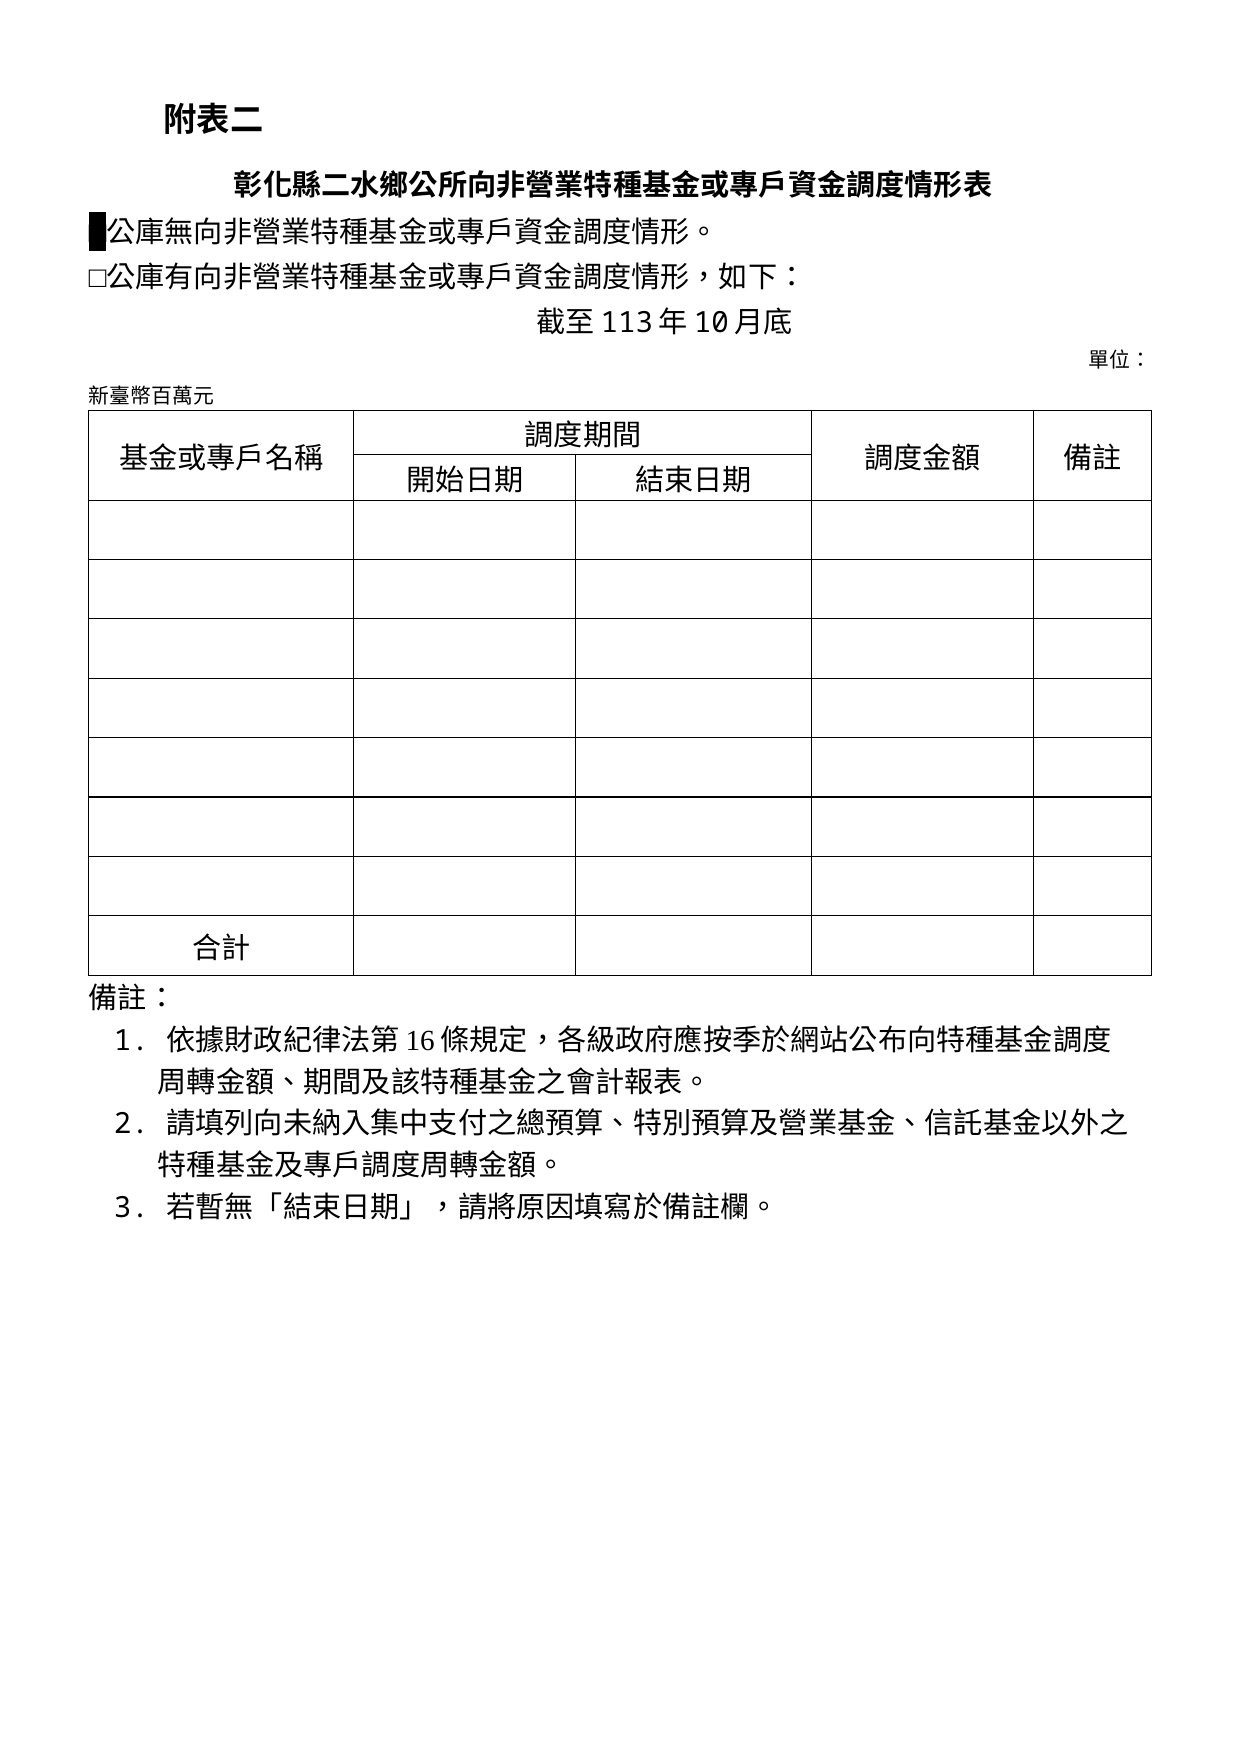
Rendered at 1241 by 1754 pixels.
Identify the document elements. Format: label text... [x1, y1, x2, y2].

table_header 基金或專戶名稱 [89, 411, 353, 499]
table_header 調度金額 [812, 411, 1033, 499]
table_cell [354, 679, 575, 737]
table_cell [576, 501, 811, 559]
text 彰化縣二水鄉公所向非營業特種基金或專戶資金調度情形表 [89, 162, 1137, 204]
table_cell [576, 857, 811, 915]
table_cell [89, 857, 353, 915]
text 截至113年10月底 [89, 304, 1137, 339]
table_cell [812, 916, 1033, 974]
table_cell 合計 [89, 916, 353, 974]
table_header 備註 [1034, 411, 1151, 499]
table_cell [576, 679, 811, 737]
text 3. 若暫無「結束日期」，請將原因填寫於備註欄。 [114, 1184, 1137, 1226]
table_cell [89, 679, 353, 737]
table_cell [1034, 679, 1151, 737]
table_cell [354, 798, 575, 856]
text □公庫無向非營業特種基金或專戶資金調度情形。 [89, 214, 1137, 250]
table_cell [354, 560, 575, 618]
text □公庫有向非營業特種基金或專戶資金調度情形，如下： [89, 259, 1137, 295]
table_cell [354, 857, 575, 915]
table_cell [89, 501, 353, 559]
table_cell [1034, 798, 1151, 856]
table_cell [354, 501, 575, 559]
table_cell [1034, 501, 1151, 559]
table_cell [1034, 738, 1151, 796]
table_cell [89, 738, 353, 796]
table_cell [354, 619, 575, 678]
table_cell [89, 560, 353, 618]
text 單位：新臺幣百萬元 [89, 339, 1137, 410]
table_cell 結束日期 [576, 455, 811, 499]
table_cell [1034, 560, 1151, 618]
table_cell [812, 679, 1033, 737]
table_cell [812, 857, 1033, 915]
table_header 調度期間 [354, 411, 811, 454]
table_cell [354, 738, 575, 796]
table_cell [576, 916, 811, 974]
table_cell 開始日期 [354, 455, 575, 499]
table_cell [354, 916, 575, 974]
table_cell [576, 738, 811, 796]
table_cell [576, 560, 811, 618]
table_cell [1034, 916, 1151, 974]
table_cell [89, 798, 353, 856]
text 1. 依據財政紀律法第16條規定，各級政府應按季於網站公布向特種基金調度周轉金額、期間及該特種基金之會計報表。 [114, 1017, 1137, 1101]
table_cell [1034, 857, 1151, 915]
text 備註： [88, 976, 1137, 1017]
table_cell [576, 798, 811, 856]
table_cell [576, 619, 811, 678]
table_cell [812, 798, 1033, 856]
table_cell [812, 560, 1033, 618]
table_cell [1034, 619, 1151, 678]
table_cell [89, 619, 353, 678]
table_cell [812, 501, 1033, 559]
table_cell [812, 738, 1033, 796]
table_cell [812, 619, 1033, 678]
text 2. 請填列向未納入集中支付之總預算、特別預算及營業基金、信託基金以外之特種基金及專戶調度周轉金額。 [114, 1101, 1137, 1184]
